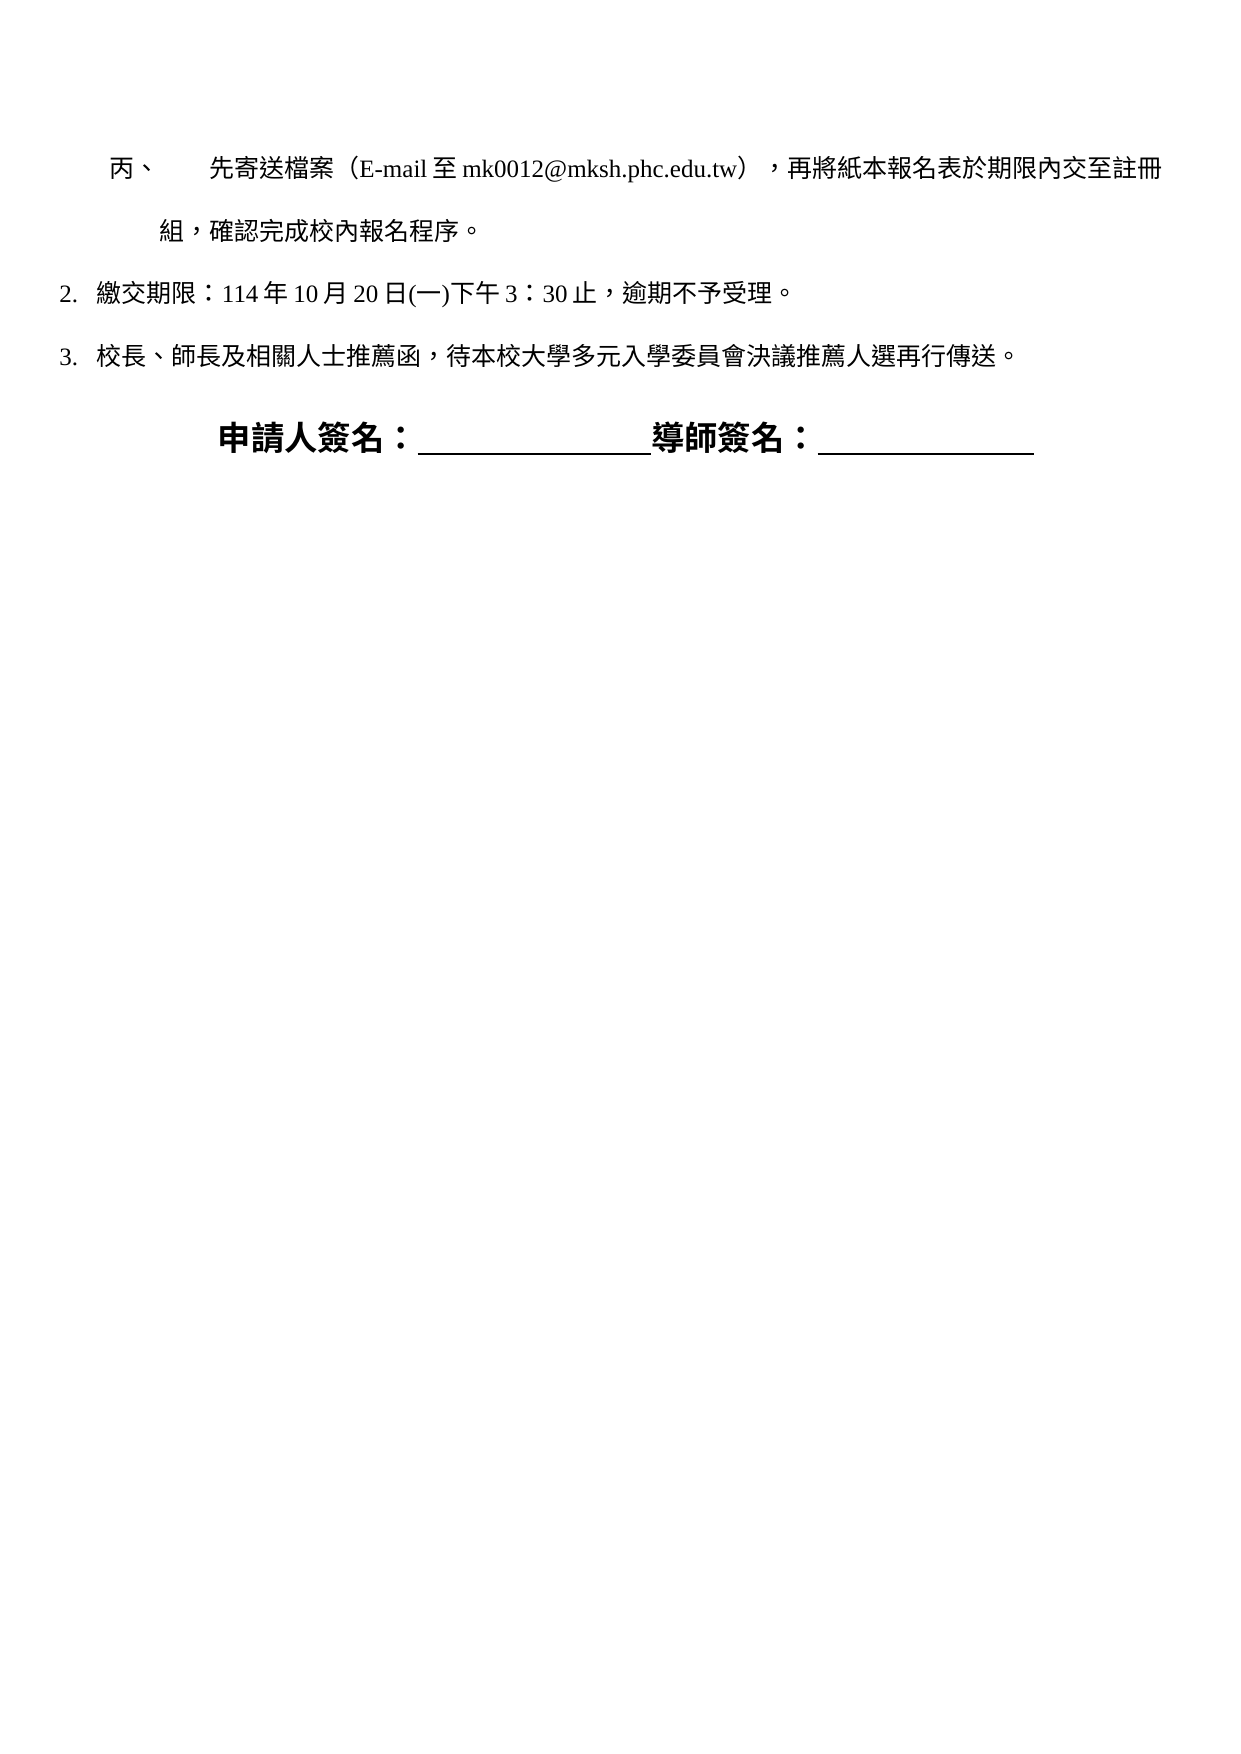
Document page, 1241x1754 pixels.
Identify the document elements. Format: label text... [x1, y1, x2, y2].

list 先寄送檔案（E-mail至mk0012@mksh.phc.edu.tw），再將紙本報名表於期限內交至註冊組，確認完成校內報名程序。 [109, 125, 1181, 250]
text 申請人簽名： 導師簽名： [59, 394, 1181, 456]
list 校長、師長及相關人士推薦函，待本校大學多元入學委員會決議推薦人選再行傳送。 [59, 313, 1181, 375]
list 繳交期限：114年10月20日(一)下午3：30止，逾期不予受理。 [59, 250, 1181, 313]
